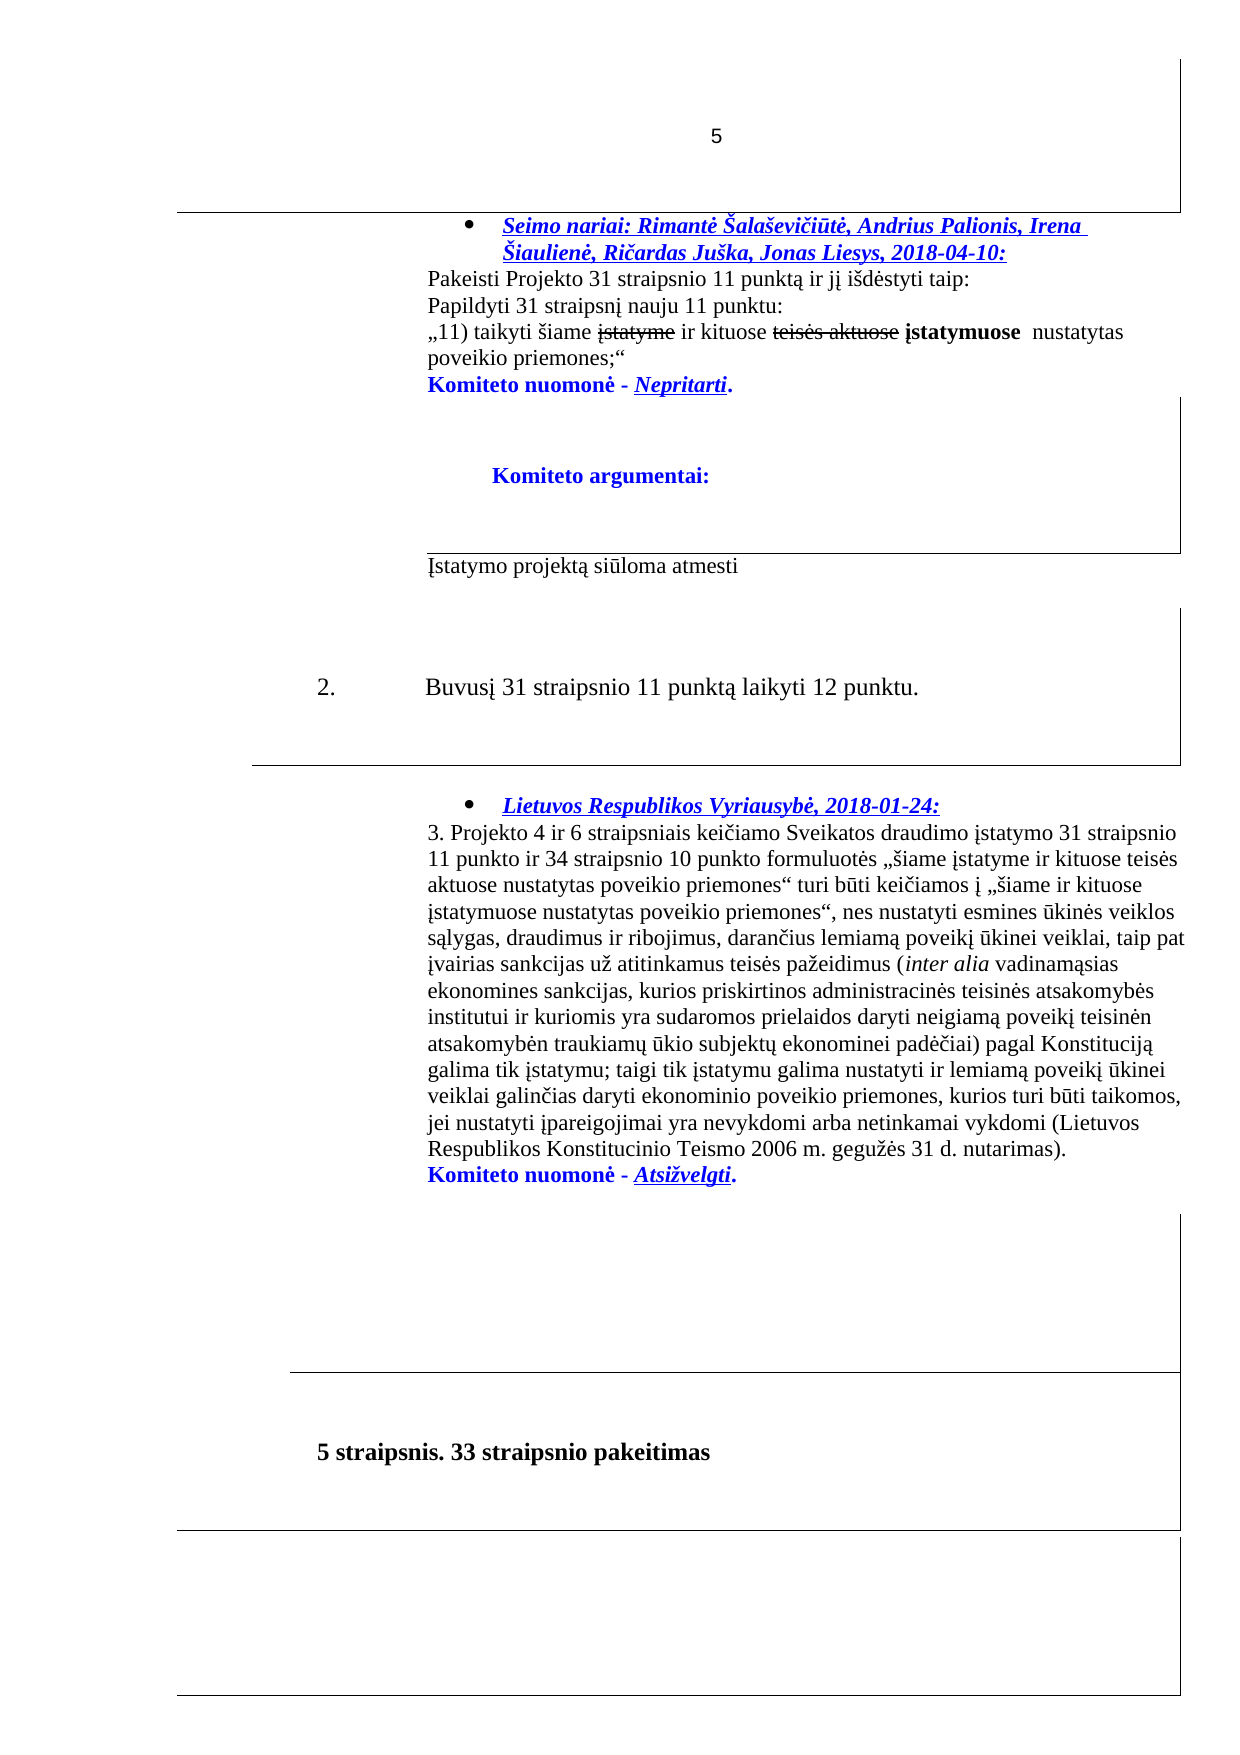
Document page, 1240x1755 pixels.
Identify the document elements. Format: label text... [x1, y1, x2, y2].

text 2. Buvusį 31 straipsnio 11 punktą laikyti 12 punktu. [252, 608, 1180, 765]
text Komiteto nuomonė - Nepritarti. [427, 371, 1181, 397]
text Įstatymo projektą siūloma atmesti [427, 553, 1181, 579]
text 3. Projekto 4 ir 6 straipsniais keičiamo Sveikatos draudimo įstatymo 31 straipsnio 11 punkto ir 34 straipsnio 10 punkto formuluotės „šiame įstatyme ir kituose teisės aktuose nustatytas poveikio priemones“ turi būti keičiamos į „šiame ir kituose įstatymuose nustatytas poveikio priemones“, nes nustatyti esmines ūkinės veiklos sąlygas, draudimus ir ribojimus, darančius lemiamą poveikį ūkinei veiklai, taip pat įvairias sankcijas už atitinkamus teisės pažeidimus (inter alia vadinamąsias ekonomines sankcijas, kurios priskirtinos administracinės teisinės atsakomybės institutui ir kuriomis yra sudaromos prielaidos daryti neigiamą poveikį teisinėn atsakomybėn traukiamų ūkio subjektų ekonominei padėčiai) pagal Konstituciją galima tik įstatymu; taigi tik įstatymu galima nustatyti ir lemiamą poveikį ūkinei veiklai galinčias daryti ekonominio poveikio priemones, kurios turi būti taikomos, jei nustatyti įpareigojimai yra nevykdomi arba netinkamai vykdomi (Lietuvos Respublikos Konstitucinio Teismo 2006 m. gegužės 31 d. nutarimas). [427, 819, 1198, 1161]
text Komiteto argumentai: [427, 397, 1180, 553]
list Seimo nariai: Rimantė Šalaševičiūtė, Andrius Palionis, Irena Šiaulienė, Ričardas Juška, Jonas Liesys, 2018-04-10: [465, 212, 1181, 265]
text 5 straipsnis. 33 straipsnio pakeitimas [177, 1372, 1180, 1530]
text „11) taikyti šiame įstatyme ir kituose teisės aktuose įstatymuose nustatytas poveikio priemones;“ [427, 318, 1181, 371]
text Papildyti 31 straipsnį nauju 11 punktu: [427, 292, 1181, 318]
text Komiteto nuomonė - Atsižvelgti. [427, 1161, 1181, 1188]
list Lietuvos Respublikos Vyriausybė, 2018-01-24: [465, 792, 1181, 819]
text Pakeisti Projekto 31 straipsnio 11 punktą ir jį išdėstyti taip: [427, 265, 1181, 292]
